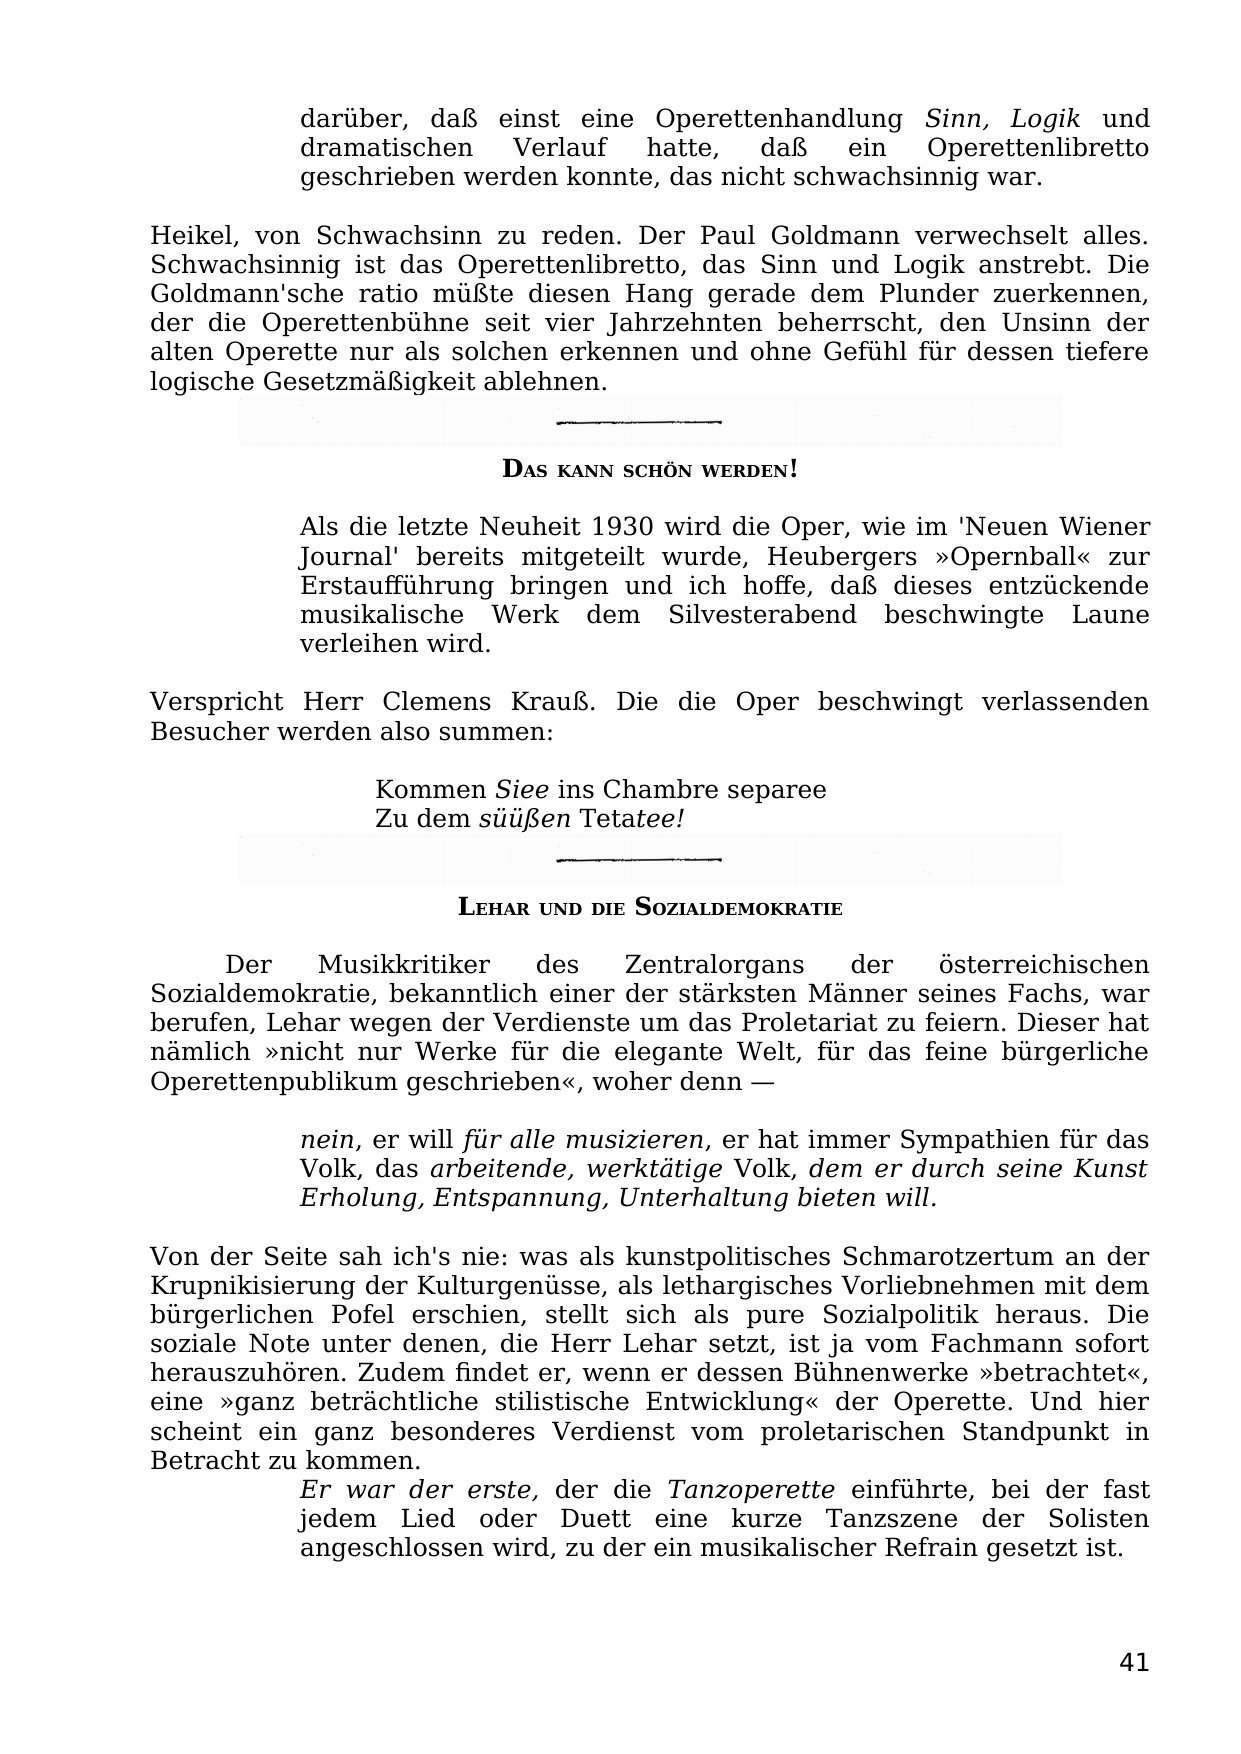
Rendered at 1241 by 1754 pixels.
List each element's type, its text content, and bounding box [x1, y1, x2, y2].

text Verspricht Herr Clemens Krauß. Die die Oper beschwingt verlassenden Besucher werden also summen: [150, 687, 1151, 746]
picture [237, 833, 1063, 884]
text nein, er will für alle musizieren, er hat immer Sympathien für das Volk, das arbeitende, werktätige Volk, dem er durch seine Kunst Erholung, Entspannung, Unterhaltung bieten will. [300, 1125, 1151, 1212]
text Er war der erste, der die Tanzoperette einführte, bei der fast jedem Lied oder Duett eine kurze Tanzszene der Solisten angeschlossen wird, zu der ein musikalischer Refrain gesetzt ist. [300, 1475, 1151, 1562]
text Als die letzte Neuheit 1930 wird die Oper, wie im 'Neuen Wiener Journal' bereits mitgeteilt wurde, Heubergers »Opernball« zur Erstaufführung bringen und ich hoffe, daß dieses entzückende musikalische Werk dem Silvesterabend beschwingte Laune verleihen wird. [300, 512, 1151, 658]
picture [237, 395, 1063, 447]
text Heikel, von Schwachsinn zu reden. Der Paul Goldmann verwechselt alles. Schwachsinnig ist das Operettenlibretto, das Sinn und Logik anstrebt. Die Goldmann'sche ratio müßte diesen Hang gerade dem Plunder zuerkennen, der die Operettenbühne seit vier Jahrzehnten beherrscht, den Unsinn der alten Operette nur als solchen erkennen und ohne Gefühl für dessen tiefere logische Gesetzmäßigkeit ablehnen. [150, 221, 1151, 396]
text Kommen Siee ins Chambre separee [375, 775, 1151, 804]
text Zu dem süüßen Tetatee! [375, 804, 1151, 833]
text darüber, daß einst eine Operettenhandlung Sinn, Logik und dramatischen Verlauf hatte, daß ein Operettenlibretto geschrieben werden konnte, das nicht schwachsinnig war. [300, 104, 1151, 192]
text Das kann schön werden! [150, 396, 1151, 483]
text Der Musikkritiker des Zentralorgans der österreichischen Sozialdemokratie, bekanntlich einer der stärksten Männer seines Fachs, war berufen, Lehar wegen der Verdienste um das Proletariat zu feiern. Dieser hat nämlich »nicht nur Werke für die elegante Welt, für das feine bürgerliche Operettenpublikum geschrieben«, woher denn — [150, 950, 1151, 1096]
text Von der Seite sah ich's nie: was als kunstpolitisches Schmarotzertum an der Krupnikisierung der Kulturgenüsse, als lethargisches Vorliebnehmen mit dem bürgerlichen Pofel erschien, stellt sich als pure Sozialpolitik heraus. Die soziale Note unter denen, die Herr Lehar setzt, ist ja vom Fachmann sofort herauszuhören. Zudem findet er, wenn er dessen Bühnenwerke »betrachtet«, eine »ganz beträchtliche stilistische Entwicklung« der Operette. Und hier scheint ein ganz besonderes Verdienst vom proletarischen Standpunkt in Betracht zu kommen. [150, 1242, 1151, 1475]
text Lehar und die Sozialdemokratie [150, 833, 1151, 921]
